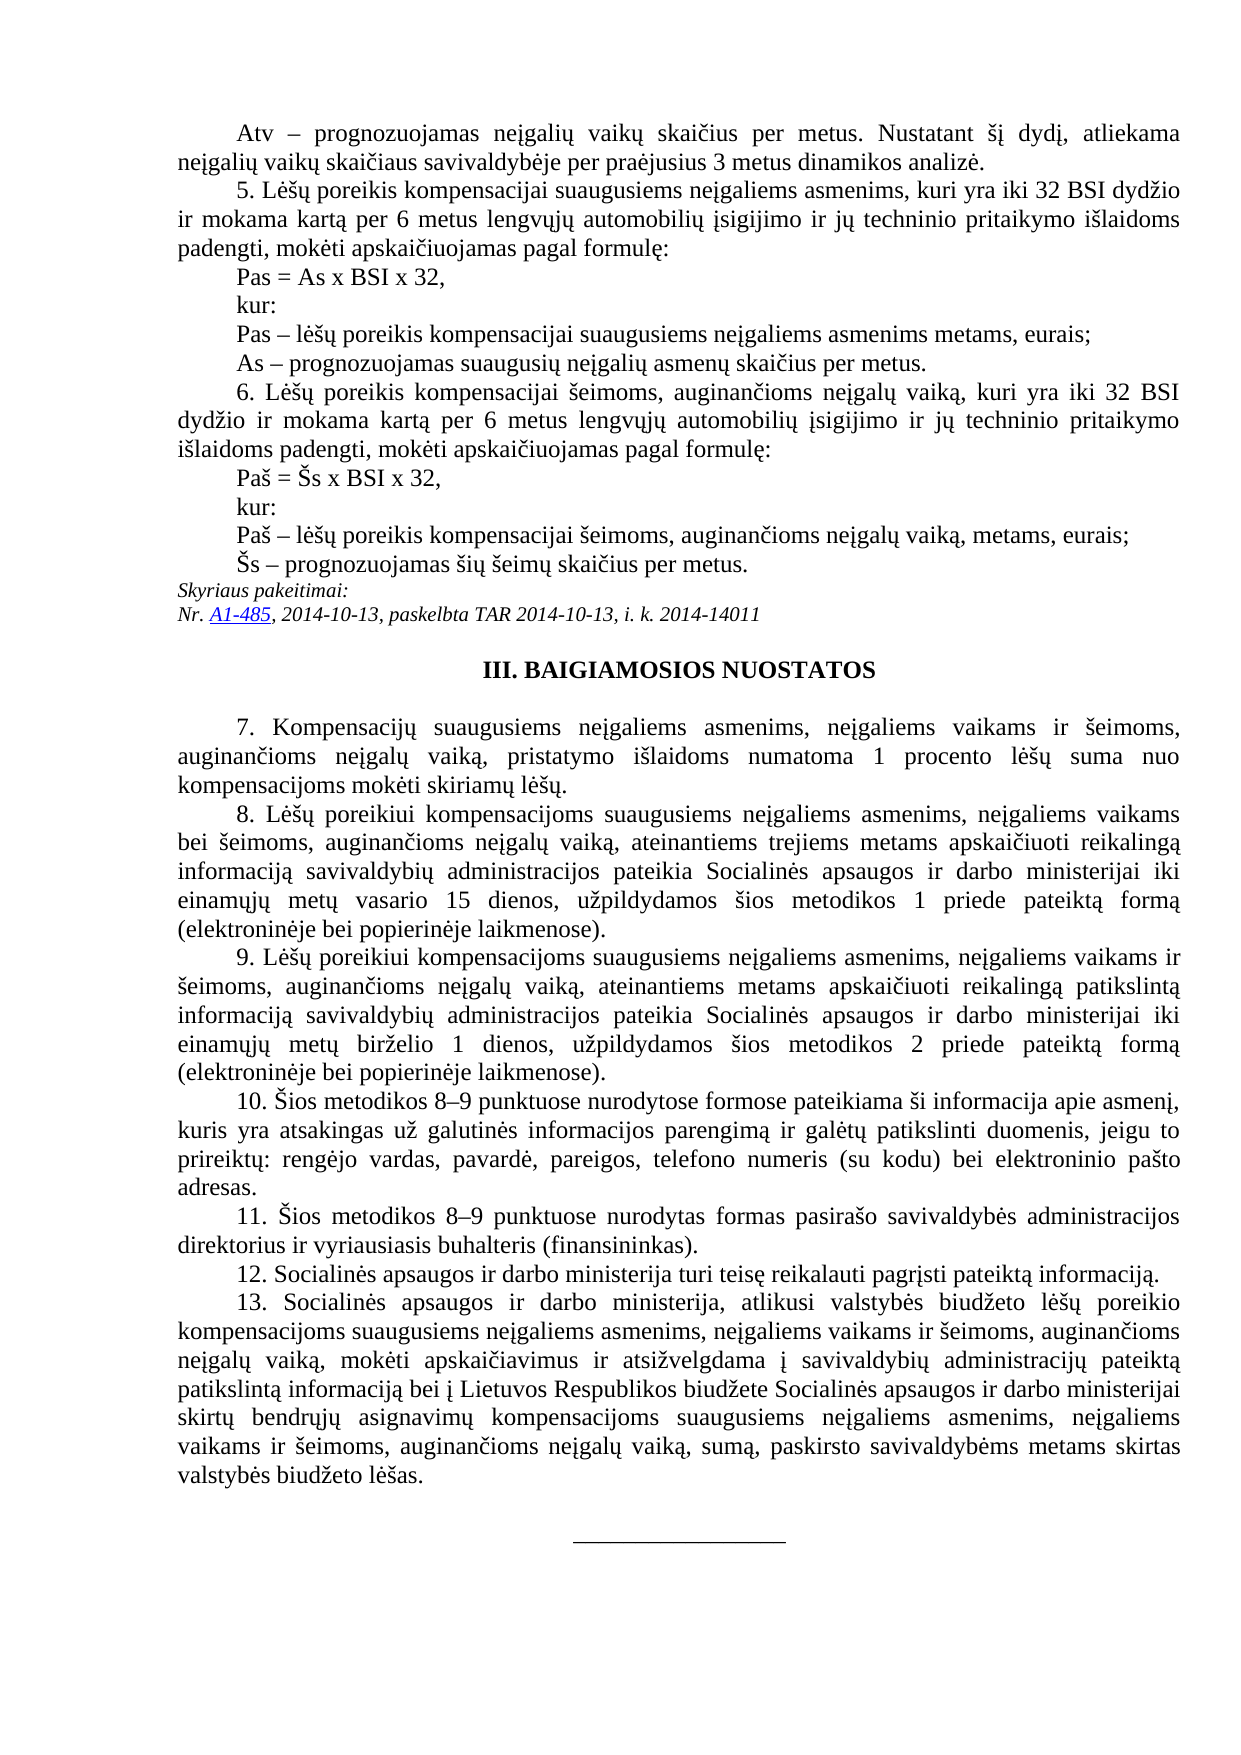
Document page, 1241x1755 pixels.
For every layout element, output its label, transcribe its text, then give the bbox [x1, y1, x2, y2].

text 11. Šios metodikos 8–9 punktuose nurodytas formas pasirašo savivaldybės administracijos direktorius ir vyriausiasis buhalteris (finansininkas). [177, 1201, 1181, 1259]
text 13. Socialinės apsaugos ir darbo ministerija, atlikusi valstybės biudžeto lėšų poreikio kompensacijoms suaugusiems neįgaliems asmenims, neįgaliems vaikams ir šeimoms, auginančioms neįgalų vaiką, mokėti apskaičiavimus ir atsižvelgdama į savivaldybių administracijų pateiktą patikslintą informaciją bei į Lietuvos Respublikos biudžete Socialinės apsaugos ir darbo ministerijai skirtų bendrųjų asignavimų kompensacijoms suaugusiems neįgaliems asmenims, neįgaliems vaikams ir šeimoms, auginančioms neįgalų vaiką, sumą, paskirsto savivaldybėms metams skirtas valstybės biudžeto lėšas. [177, 1287, 1181, 1489]
text Pas = As x BSI x 32, [177, 262, 1181, 291]
text Skyriaus pakeitimai: [177, 578, 1181, 602]
text 7. Kompensacijų suaugusiems neįgaliems asmenims, neįgaliems vaikams ir šeimoms, auginančioms neįgalų vaiką, pristatymo išlaidoms numatoma 1 procento lėšų suma nuo kompensacijoms mokėti skiriamų lėšų. [177, 712, 1181, 799]
text Paš – lėšų poreikis kompensacijai šeimoms, auginančioms neįgalų vaiką, metams, eurais; [177, 521, 1181, 549]
text 8. Lėšų poreikiui kompensacijoms suaugusiems neįgaliems asmenims, neįgaliems vaikams bei šeimoms, auginančioms neįgalų vaiką, ateinantiems trejiems metams apskaičiuoti reikalingą informaciją savivaldybių administracijos pateikia Socialinės apsaugos ir darbo ministerijai iki einamųjų metų vasario 15 dienos, užpildydamos šios metodikos 1 priede pateiktą formą (elektroninėje bei popierinėje laikmenose). [177, 799, 1181, 942]
text 9. Lėšų poreikiui kompensacijoms suaugusiems neįgaliems asmenims, neįgaliems vaikams ir šeimoms, auginančioms neįgalų vaiką, ateinantiems metams apskaičiuoti reikalingą patikslintą informaciją savivaldybių administracijos pateikia Socialinės apsaugos ir darbo ministerijai iki einamųjų metų birželio 1 dienos, užpildydamos šios metodikos 2 priede pateiktą formą (elektroninėje bei popierinėje laikmenose). [177, 942, 1181, 1086]
text 6. Lėšų poreikis kompensacijai šeimoms, auginančioms neįgalų vaiką, kuri yra iki 32 BSI dydžio ir mokama kartą per 6 metus lengvųjų automobilių įsigijimo ir jų techninio pritaikymo išlaidoms padengti, mokėti apskaičiuojamas pagal formulę: [177, 377, 1181, 463]
text 10. Šios metodikos 8–9 punktuose nurodytose formose pateikiama ši informacija apie asmenį, kuris yra atsakingas už galutinės informacijos parengimą ir galėtų patikslinti duomenis, jeigu to prireiktų: rengėjo vardas, pavardė, pareigos, telefono numeris (su kodu) bei elektroninio pašto adresas. [177, 1086, 1181, 1201]
text 12. Socialinės apsaugos ir darbo ministerija turi teisę reikalauti pagrįsti pateiktą informaciją. [177, 1259, 1181, 1287]
text kur: [177, 291, 1181, 319]
text _________________ [177, 1517, 1181, 1546]
text Pas – lėšų poreikis kompensacijai suaugusiems neįgaliems asmenims metams, eurais; [177, 319, 1181, 348]
text Nr. A1-485, 2014-10-13, paskelbta TAR 2014-10-13, i. k. 2014-14011 [177, 602, 1181, 626]
text As – prognozuojamas suaugusių neįgalių asmenų skaičius per metus. [177, 348, 1181, 377]
text kur: [177, 492, 1181, 521]
text III. BAIGIAMOSIOS NUOSTATOS [177, 655, 1181, 684]
text Atv – prognozuojamas neįgalių vaikų skaičius per metus. Nustatant šį dydį, atliekama neįgalių vaikų skaičiaus savivaldybėje per praėjusius 3 metus dinamikos analizė. [177, 118, 1181, 176]
text Šs – prognozuojamas šių šeimų skaičius per metus. [177, 549, 1181, 578]
text Paš = Šs x BSI x 32, [177, 463, 1181, 492]
text 5. Lėšų poreikis kompensacijai suaugusiems neįgaliems asmenims, kuri yra iki 32 BSI dydžio ir mokama kartą per 6 metus lengvųjų automobilių įsigijimo ir jų techninio pritaikymo išlaidoms padengti, mokėti apskaičiuojamas pagal formulę: [177, 176, 1181, 262]
